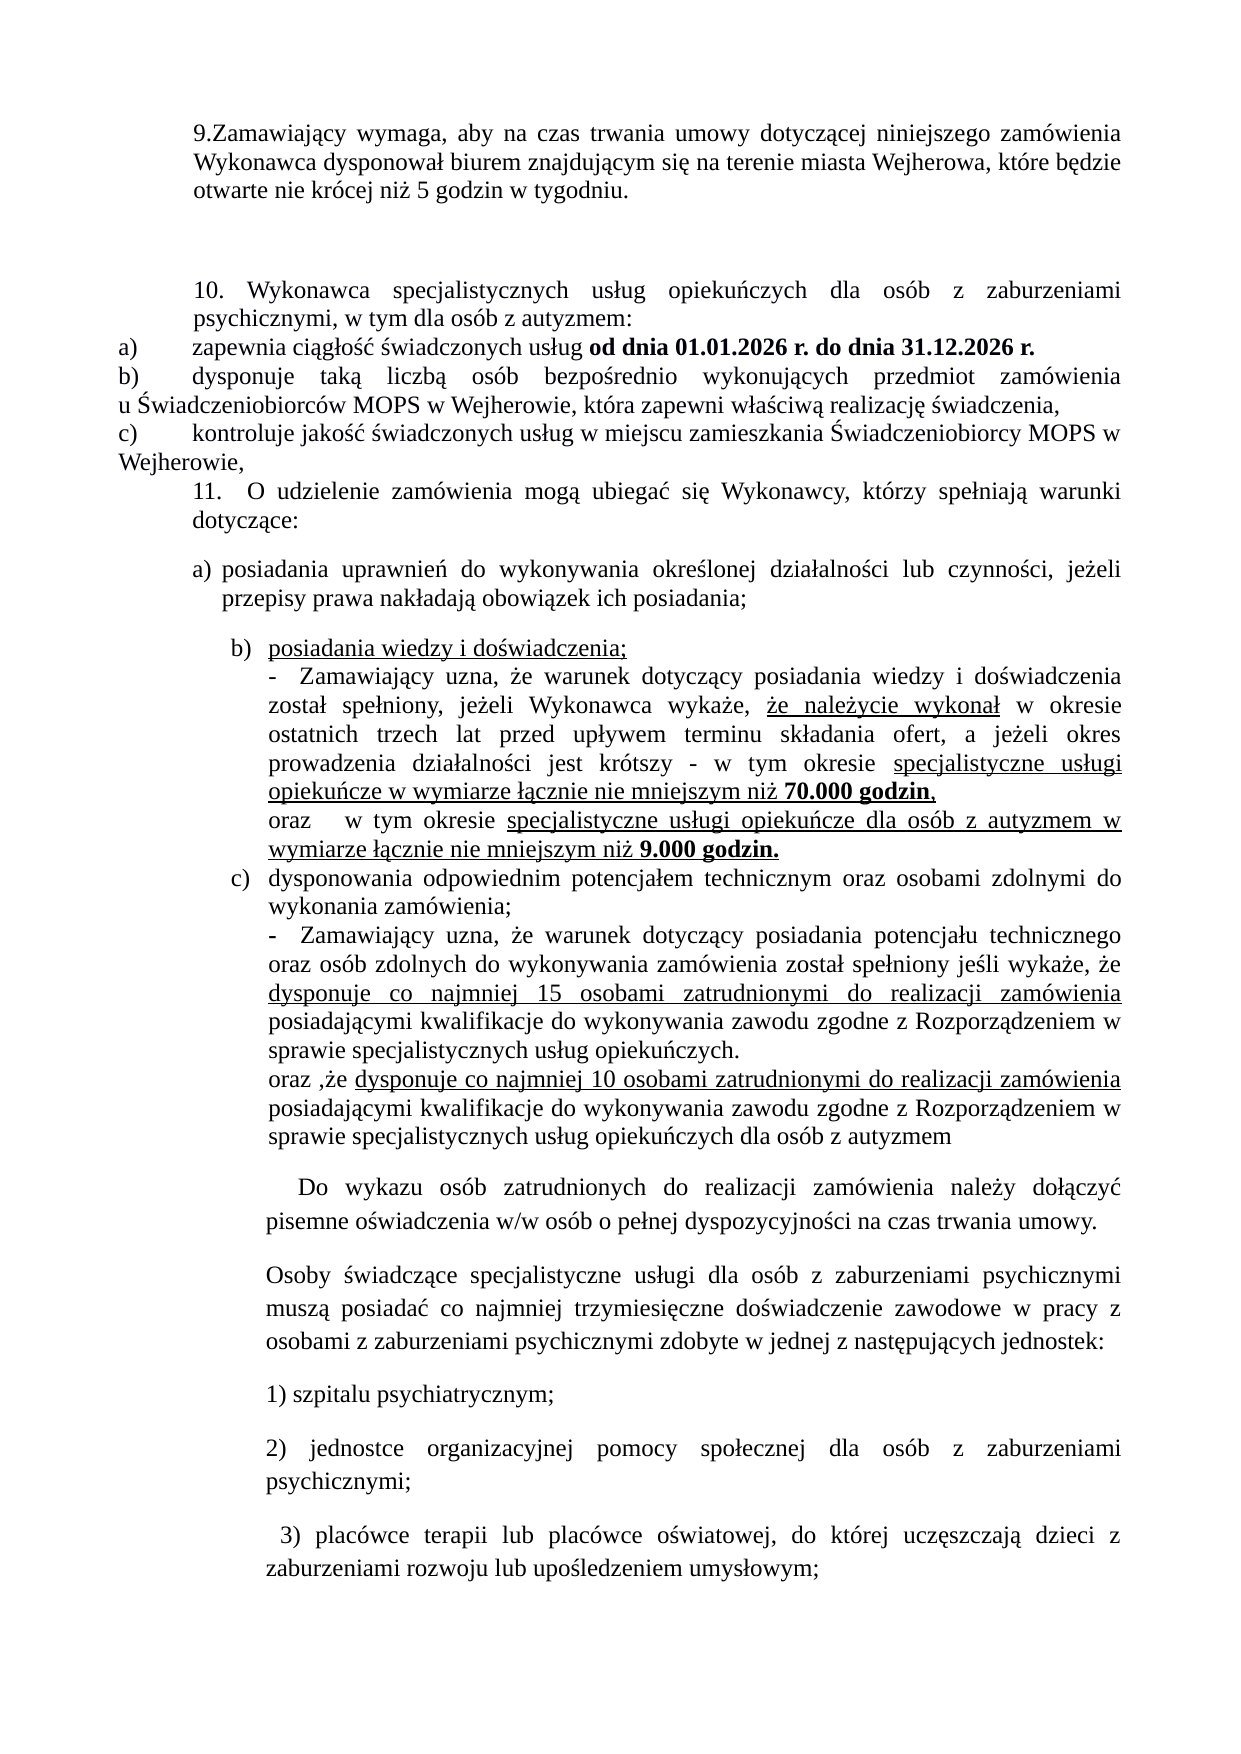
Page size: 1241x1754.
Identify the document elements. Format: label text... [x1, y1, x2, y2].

list dysponowania odpowiednim potencjałem technicznym oraz osobami zdolnymi do wykonania zamówienia; [231, 863, 1122, 920]
list oraz w tym okresie specjalistyczne usługi opiekuńcze dla osób z autyzmem w wymiarze łącznie nie mniejszym niż 9.000 godzin. [268, 805, 1122, 863]
list zapewnia ciągłość świadczonych usług od dnia 01.01.2026 r. do dnia 31.12.2026 r. [118, 332, 1122, 361]
list 10. Wykonawca specjalistycznych usług opiekuńczych dla osób z zaburzeniami psychicznymi, w tym dla osób z autyzmem: [193, 275, 1122, 332]
list - Zamawiający uzna, że warunek dotyczący posiadania potencjału technicznego oraz osób zdolnych do wykonywania zamówienia został spełniony jeśli wykaże, że dysponuje co najmniej 15 osobami zatrudnionymi do realizacji zamówienia [268, 920, 1122, 1003]
list - Zamawiający uzna, że warunek dotyczący posiadania wiedzy i doświadczenia został spełniony, jeżeli Wykonawca wykaże, że należycie wykonał w okresie ostatnich trzech lat przed upływem terminu składania ofert, a jeżeli okres prowadzenia działalności jest krótszy - w tym okresie specjalistyczne usługi opiekuńcze w wymiarze łącznie nie mniejszym niż 70.000 godzin, [268, 661, 1122, 805]
list 9.Zamawiający wymaga, aby na czas trwania umowy dotyczącej niniejszego zamówienia Wykonawca dysponował biurem znajdującym się na terenie miasta Wejherowa, które będzie otwarte nie krócej niż 5 godzin w tygodniu. [193, 118, 1122, 204]
list dysponuje taką liczbą osób bezpośrednio wykonujących przedmiot zamówienia u Świadczeniobiorców MOPS w Wejherowie, która zapewni właściwą realizację świadczenia, [118, 361, 1122, 418]
list oraz ,że dysponuje co najmniej 10 osobami zatrudnionymi do realizacji zamówienia posiadającymi kwalifikacje do wykonywania zawodu zgodne z Rozporządzeniem w sprawie specjalistycznych usług opiekuńczych dla osób z autyzmem [268, 1064, 1122, 1150]
text 2) jednostce organizacyjnej pomocy społecznej dla osób z zaburzeniami psychicznymi; [266, 1433, 1122, 1495]
list posiadania wiedzy i doświadczenia; [231, 633, 1122, 661]
list posiadającymi kwalifikacje do wykonywania zawodu zgodne z Rozporządzeniem w sprawie specjalistycznych usług opiekuńczych. [268, 1004, 1122, 1064]
text Osoby świadczące specjalistyczne usługi dla osób z zaburzeniami psychicznymi muszą posiadać co najmniej trzymiesięczne doświadczenie zawodowe w pracy z osobami z zaburzeniami psychicznymi zdobyte w jednej z następujących jednostek: [266, 1260, 1122, 1354]
list kontroluje jakość świadczonych usług w miejscu zamieszkania Świadczeniobiorcy MOPS w Wejherowie, [118, 418, 1122, 476]
text Do wykazu osób zatrudnionych do realizacji zamówienia należy dołączyć pisemne oświadczenia w/w osób o pełnej dyspozycyjności na czas trwania umowy. [266, 1171, 1122, 1234]
list posiadania uprawnień do wykonywania określonej działalności lub czynności, jeżeli przepisy prawa nakładają obowiązek ich posiadania; [192, 554, 1122, 612]
text 3) placówce terapii lub placówce oświatowej, do której uczęszczają dzieci z zaburzeniami rozwoju lub upośledzeniem umysłowym; [266, 1520, 1122, 1582]
list 11. O udzielenie zamówienia mogą ubiegać się Wykonawcy, którzy spełniają warunki dotyczące: [192, 476, 1122, 533]
text 1) szpitalu psychiatrycznym; [118, 1379, 1122, 1408]
